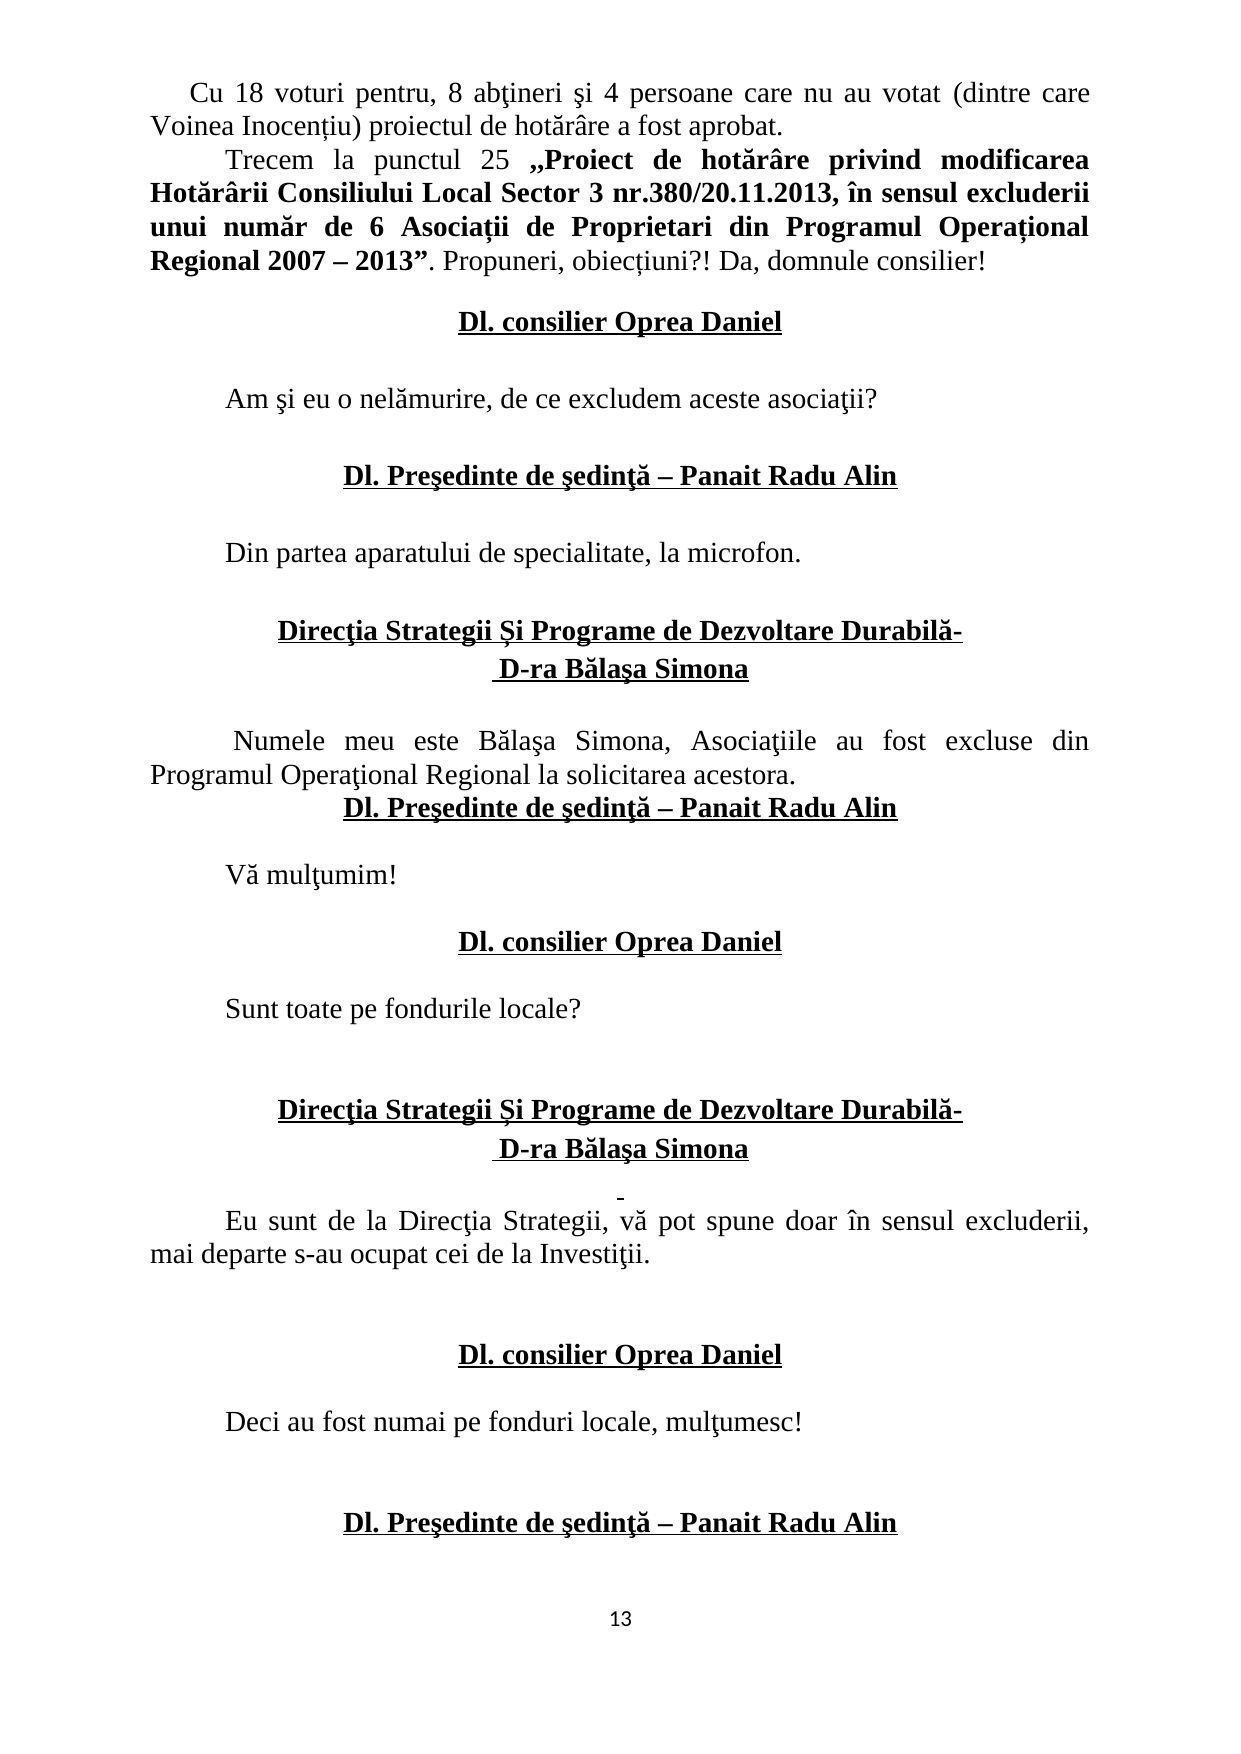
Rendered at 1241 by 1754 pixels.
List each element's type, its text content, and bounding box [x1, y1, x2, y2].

text Deci au fost numai pe fonduri locale, mulţumesc! [150, 1404, 1090, 1438]
text Direcţia Strategii Și Programe de Dezvoltare Durabilă- [150, 613, 1090, 646]
text Dl. Preşedinte de şedinţă – Panait Radu Alin [150, 1505, 1090, 1538]
text D-ra Bălaşa Simona [150, 651, 1090, 685]
text D-ra Bălaşa Simona [150, 1131, 1090, 1164]
text Direcţia Strategii Și Programe de Dezvoltare Durabilă- [150, 1092, 1090, 1126]
text Din partea aparatului de specialitate, la microfon. [150, 536, 1090, 569]
text Am şi eu o nelămurire, de ce excludem aceste asociaţii? [150, 381, 1090, 415]
text Dl. Preşedinte de şedinţă – Panait Radu Alin [150, 790, 1090, 824]
text Dl. consilier Oprea Daniel [150, 1337, 1090, 1371]
text Numele meu este Bălaşa Simona, Asociaţiile au fost excluse din Programul Operaţional Regional la solicitarea acestora. [150, 723, 1090, 790]
text Dl. consilier Oprea Daniel [150, 924, 1090, 958]
text Dl. Preşedinte de şedinţă – Panait Radu Alin [150, 458, 1090, 492]
text Trecem la punctul 25 ,,Proiect de hotărâre privind modificarea Hotărârii Consiliului Local Sector 3 nr.380/20.11.2013, în sensul excluderii unui număr de 6 Asociații de Proprietari din Programul Operațional Regional 2007 – 2013”. Propuneri, obiecțiuni?! Da, domnule consilier! [150, 142, 1090, 276]
text Dl. consilier Oprea Daniel [150, 304, 1090, 338]
text Vă mulţumim! [150, 857, 1090, 891]
text Cu 18 voturi pentru, 8 abţineri şi 4 persoane care nu au votat (dintre care Voinea Inocențiu) proiectul de hotărâre a fost aprobat. [150, 75, 1090, 142]
text Sunt toate pe fondurile locale? [150, 992, 1090, 1025]
text Eu sunt de la Direcţia Strategii, vă pot spune doar în sensul excluderii, mai departe s-au ocupat cei de la Investiţii. [150, 1203, 1090, 1270]
